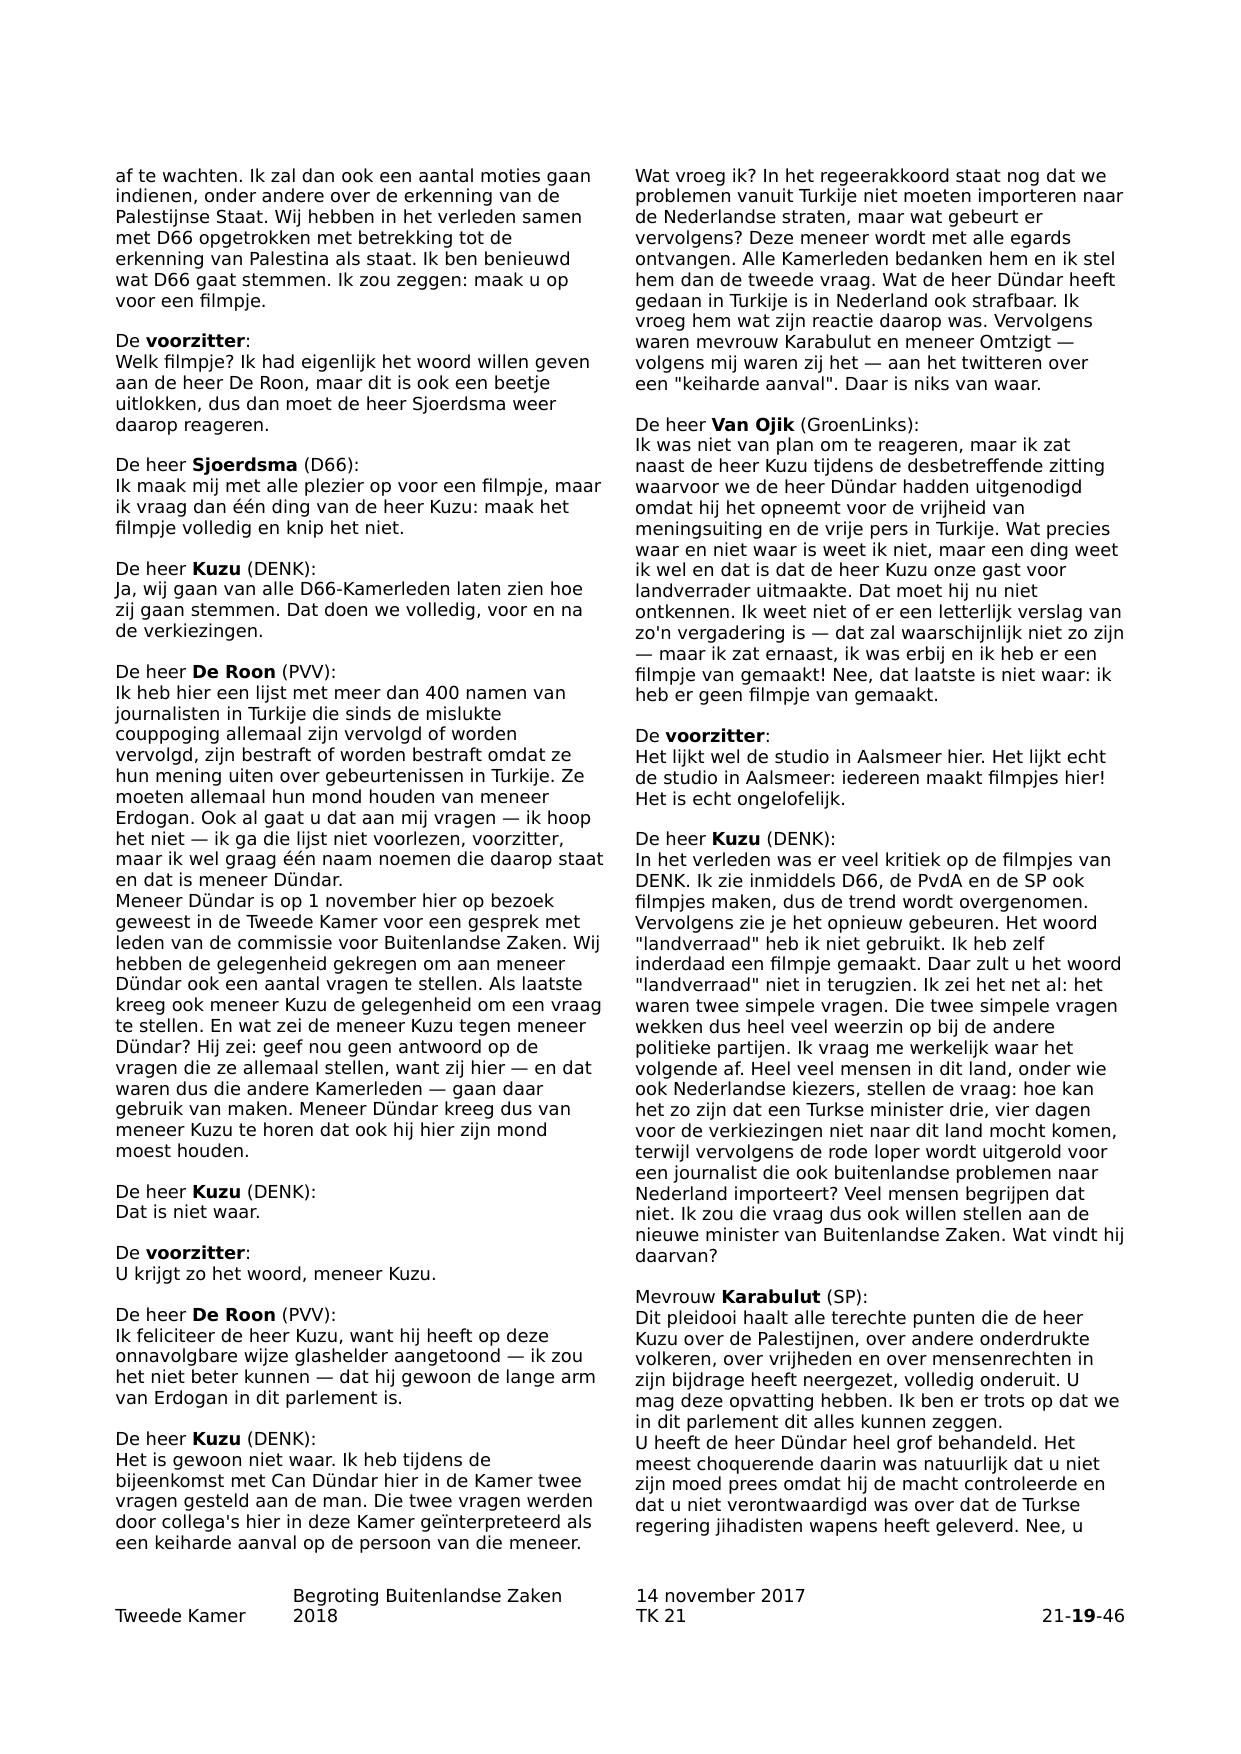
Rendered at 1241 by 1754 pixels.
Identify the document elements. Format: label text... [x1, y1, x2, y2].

text De heer Kuzu (DENK): [115, 1429, 605, 1449]
text Ik heb hier een lijst met meer dan 400 namen van journalisten in Turkije die sinds de mislukte couppoging allemaal zijn vervolgd of worden vervolgd, zijn bestraft of worden bestraft omdat ze hun mening uiten over gebeurtenissen in Turkije. Ze moeten allemaal hun mond houden van meneer Erdogan. Ook al gaat u dat aan mij vragen — ik hoop het niet — ik ga die lijst niet voorlezen, voorzitter, maar ik wel graag één naam noemen die daarop staat en dat is meneer Dündar. [115, 682, 605, 891]
text Welk filmpje? Ik had eigenlijk het woord willen geven aan de heer De Roon, maar dit is ook een beetje uitlokken, dus dan moet de heer Sjoerdsma weer daarop reageren. [115, 352, 605, 435]
text In het verleden was er veel kritiek op de filmpjes van DENK. Ik zie inmiddels D66, de PvdA en de SP ook filmpjes maken, dus de trend wordt overgenomen. Vervolgens zie je het opnieuw gebeuren. Het woord "landverraad" heb ik niet gebruikt. Ik heb zelf inderdaad een filmpje gemaakt. Daar zult u het woord "landverraad" niet in terugzien. Ik zei het net al: het waren twee simpele vragen. Die twee simpele vragen wekken dus heel veel weerzin op bij de andere politieke partijen. Ik vraag me werkelijk waar het volgende af. Heel veel mensen in dit land, onder wie ook Nederlandse kiezers, stellen de vraag: hoe kan het zo zijn dat een Turkse minister drie, vier dagen voor de verkiezingen niet naar dit land mocht komen, terwijl vervolgens de rode loper wordt uitgerold voor een journalist die ook buitenlandse problemen naar Nederland importeert? Veel mensen begrijpen dat niet. Ik zou die vraag dus ook willen stellen aan de nieuwe minister van Buitenlandse Zaken. Wat vindt hij daarvan? [635, 850, 1125, 1267]
text Ik maak mij met alle plezier op voor een filmpje, maar ik vraag dan één ding van de heer Kuzu: maak het filmpje volledig en knip het niet. [115, 476, 605, 538]
text Het is gewoon niet waar. Ik heb tijdens de bijeenkomst met Can Dündar hier in de Kamer twee vragen gesteld aan de man. Die twee vragen werden door collega's hier in deze Kamer geïnterpreteerd als een keiharde aanval op de persoon van die meneer. [115, 1449, 605, 1554]
text De voorzitter: [635, 726, 1125, 747]
text De heer Kuzu (DENK): [635, 829, 1125, 850]
text De heer Sjoerdsma (D66): [115, 455, 605, 476]
text De heer De Roon (PVV): [115, 662, 605, 682]
text Dat is niet waar. [115, 1202, 605, 1223]
text De voorzitter: [115, 1243, 605, 1264]
text Dit pleidooi haalt alle terechte punten die de heer Kuzu over de Palestijnen, over andere onderdrukte volkeren, over vrijheden en over mensenrechten in zijn bijdrage heeft neergezet, volledig onderuit. U mag deze opvatting hebben. Ik ben er trots op dat we in dit parlement dit alles kunnen zeggen. [635, 1307, 1125, 1432]
text U heeft de heer Dündar heel grof behandeld. Het meest choquerende daarin was natuurlijk dat u niet zijn moed prees omdat hij de macht controleerde en dat u niet verontwaardigd was over dat de Turkse regering jihadisten wapens heeft geleverd. Nee, u [635, 1432, 1125, 1537]
text De heer De Roon (PVV): [115, 1305, 605, 1325]
text De heer Kuzu (DENK): [115, 1182, 605, 1202]
text De heer Kuzu (DENK): [115, 558, 605, 579]
text De voorzitter: [115, 331, 605, 352]
text Wat vroeg ik? In het regeerakkoord staat nog dat we problemen vanuit Turkije niet moeten importeren naar de Nederlandse straten, maar wat gebeurt er vervolgens? Deze meneer wordt met alle egards ontvangen. Alle Kamerleden bedanken hem en ik stel hem dan de tweede vraag. Wat de heer Dündar heeft gedaan in Turkije is in Nederland ook strafbaar. Ik vroeg hem wat zijn reactie daarop was. Vervolgens waren mevrouw Karabulut en meneer Omtzigt — volgens mij waren zij het — aan het twitteren over een "keiharde aanval". Daar is niks van waar. [635, 165, 1125, 394]
text Ik was niet van plan om te reageren, maar ik zat naast de heer Kuzu tijdens de desbetreffende zitting waarvoor we de heer Dündar hadden uitgenodigd omdat hij het opneemt voor de vrijheid van meningsuiting en de vrije pers in Turkije. Wat precies waar en niet waar is weet ik niet, maar een ding weet ik wel en dat is dat de heer Kuzu onze gast voor landverrader uitmaakte. Dat moet hij nu niet ontkennen. Ik weet niet of er een letterlijk verslag van zo'n vergadering is — dat zal waarschijnlijk niet zo zijn — maar ik zat ernaast, ik was erbij en ik heb er een filmpje van gemaakt! Nee, dat laatste is niet waar: ik heb er geen filmpje van gemaakt. [635, 435, 1125, 706]
text Het lijkt wel de studio in Aalsmeer hier. Het lijkt echt de studio in Aalsmeer: iedereen maakt filmpjes hier! Het is echt ongelofelijk. [635, 747, 1125, 809]
text Meneer Dündar is op 1 november hier op bezoek geweest in de Tweede Kamer voor een gesprek met leden van de commissie voor Buitenlandse Zaken. Wij hebben de gelegenheid gekregen om aan meneer Dündar ook een aantal vragen te stellen. Als laatste kreeg ook meneer Kuzu de gelegenheid om een vraag te stellen. En wat zei de meneer Kuzu tegen meneer Dündar? Hij zei: geef nou geen antwoord op de vragen die ze allemaal stellen, want zij hier — en dat waren dus die andere Kamerleden — gaan daar gebruik van maken. Meneer Dündar kreeg dus van meneer Kuzu te horen dat ook hij hier zijn mond moest houden. [115, 891, 605, 1162]
text De heer Van Ojik (GroenLinks): [635, 414, 1125, 435]
text Ja, wij gaan van alle D66-Kamerleden laten zien hoe zij gaan stemmen. Dat doen we volledig, voor en na de verkiezingen. [115, 579, 605, 642]
text U krijgt zo het woord, meneer Kuzu. [115, 1264, 605, 1285]
text af te wachten. Ik zal dan ook een aantal moties gaan indienen, onder andere over de erkenning van de Palestijnse Staat. Wij hebben in het verleden samen met D66 opgetrokken met betrekking tot de erkenning van Palestina als staat. Ik ben benieuwd wat D66 gaat stemmen. Ik zou zeggen: maak u op voor een filmpje. [115, 165, 605, 311]
text Mevrouw Karabulut (SP): [635, 1287, 1125, 1307]
text Ik feliciteer de heer Kuzu, want hij heeft op deze onnavolgbare wijze glashelder aangetoond — ik zou het niet beter kunnen — dat hij gewoon de lange arm van Erdogan in dit parlement is. [115, 1325, 605, 1409]
